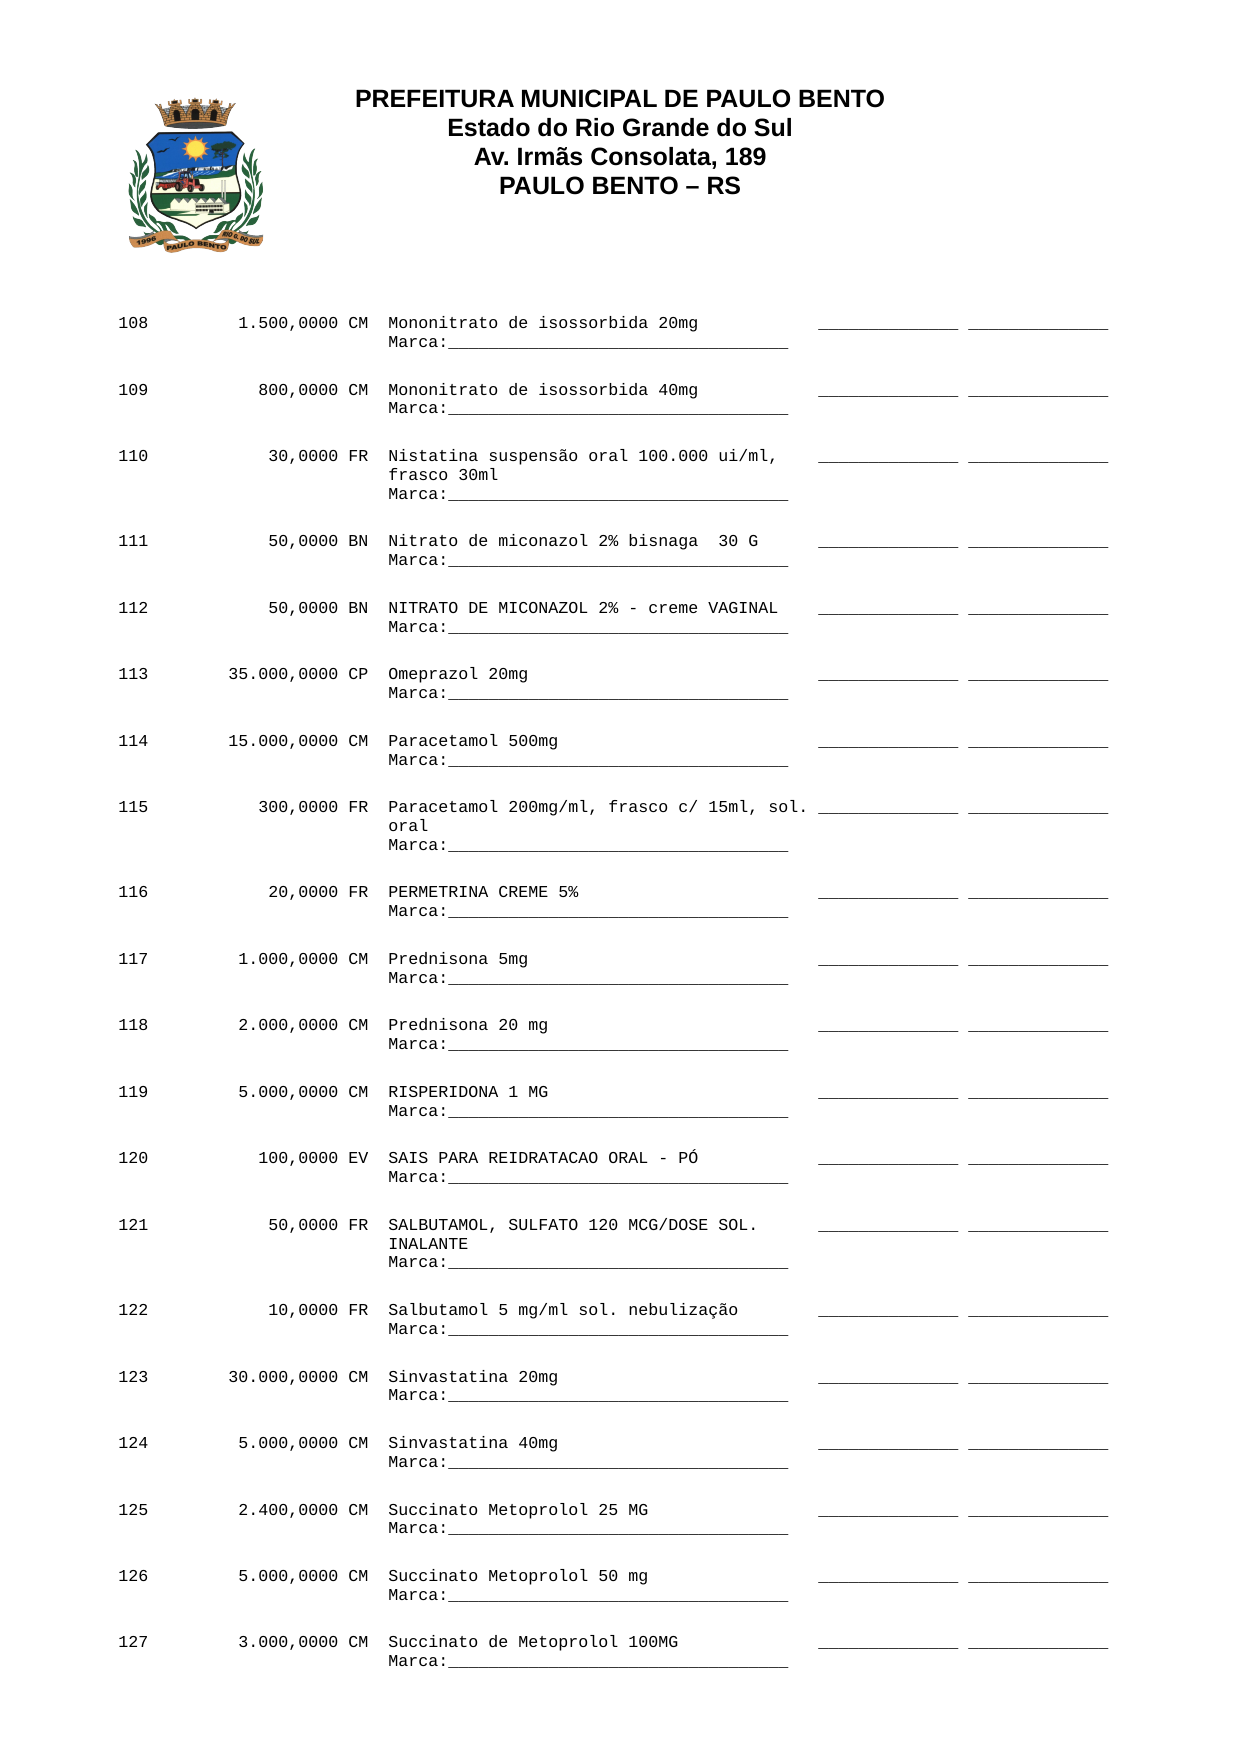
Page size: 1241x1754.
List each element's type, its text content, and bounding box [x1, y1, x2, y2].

picture [128, 97, 264, 253]
text 108 1.500,0000 CM Mononitrato de isossorbida 20mg ______________ ______________ Marca:__________________________________ 109 800,0000 CM Mononitrato de isossorbida 40mg ______________ ______________ Marca:__________________________________ 110 30,0000 FR Nistatina suspensão oral 100.000 ui/ml, ______________ ______________ frasco 30ml Marca:__________________________________ 111 50,0000 BN Nitrato de miconazol 2% bisnaga 30 G ______________ ______________ Marca:__________________________________ 112 50,0000 BN NITRATO DE MICONAZOL 2% - creme VAGINAL ______________ ______________ Marca:__________________________________ 113 35.000,0000 CP Omeprazol 20mg ______________ ______________ Marca:__________________________________ 114 15.000,0000 CM Paracetamol 500mg ______________ ______________ Marca:__________________________________ 115 300,0000 FR Paracetamol 200mg/ml, frasco c/ 15ml, sol. ______________ ______________ oral Marca:__________________________________ 116 20,0000 FR PERMETRINA CREME 5% ______________ ______________ Marca:__________________________________ 117 1.000,0000 CM Prednisona 5mg ______________ ______________ Marca:__________________________________ 118 2.000,0000 CM Prednisona 20 mg ______________ ______________ Marca:__________________________________ 119 5.000,0000 CM RISPERIDONA 1 MG ______________ ______________ Marca:__________________________________ 120 100,0000 EV SAIS PARA REIDRATACAO ORAL - PÓ ______________ ______________ Marca:__________________________________ 121 50,0000 FR SALBUTAMOL, SULFATO 120 MCG/DOSE SOL. ______________ ______________ INALANTE Marca:__________________________________ 122 10,0000 FR Salbutamol 5 mg/ml sol. nebulização ______________ ______________ Marca:__________________________________ 123 30.000,0000 CM Sinvastatina 20mg ______________ ______________ Marca:__________________________________ 124 5.000,0000 CM Sinvastatina 40mg ______________ ______________ Marca:__________________________________ 125 2.400,0000 CM Succinato Metoprolol 25 MG ______________ ______________ Marca:__________________________________ 126 5.000,0000 CM Succinato Metoprolol 50 mg ______________ ______________ Marca:__________________________________ 127 3.000,0000 CM Succinato de Metoprolol 100MG ______________ ______________ Marca:__________________________________ [118, 286, 1122, 1672]
